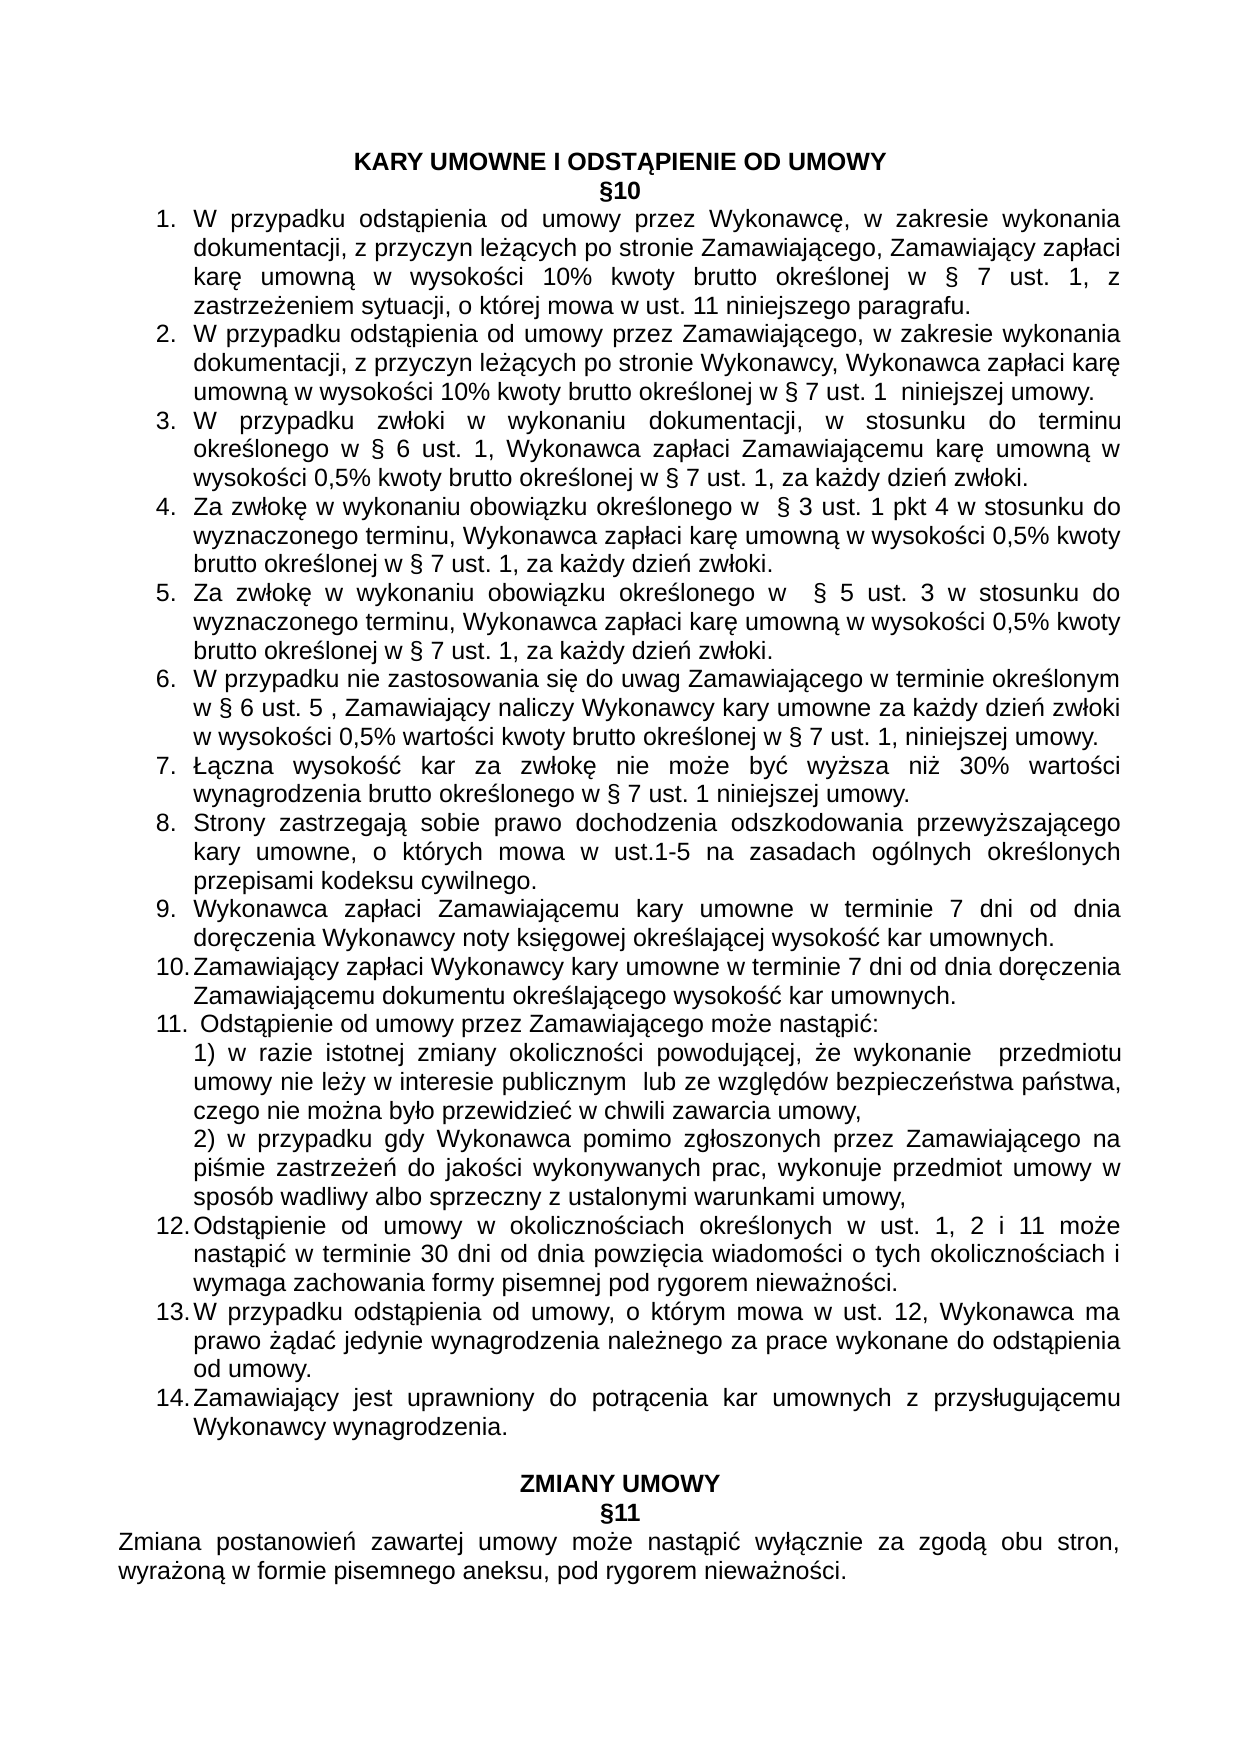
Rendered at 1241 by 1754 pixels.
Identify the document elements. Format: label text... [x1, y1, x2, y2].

list 2) w przypadku gdy Wykonawca pomimo zgłoszonych przez Zamawiającego na piśmie zastrzeżeń do jakości wykonywanych prac, wykonuje przedmiot umowy w sposób wadliwy albo sprzeczny z ustalonymi warunkami umowy, [156, 1124, 1122, 1211]
text KARY UMOWNE I ODSTĄPIENIE OD UMOWY [118, 147, 1122, 176]
list Zamawiający zapłaci Wykonawcy kary umowne w terminie 7 dni od dnia doręczenia Zamawiającemu dokumentu określającego wysokość kar umownych. [156, 952, 1122, 1009]
list 1) w razie istotnej zmiany okoliczności powodującej, że wykonanie przedmiotu umowy nie leży w interesie publicznym lub ze względów bezpieczeństwa państwa, czego nie można było przewidzieć w chwili zawarcia umowy, [156, 1038, 1122, 1124]
list Za zwłokę w wykonaniu obowiązku określonego w § 5 ust. 3 w stosunku do wyznaczonego terminu, Wykonawca zapłaci karę umowną w wysokości 0,5% kwoty brutto określonej w § 7 ust. 1, za każdy dzień zwłoki. [156, 578, 1122, 664]
list Odstąpienie od umowy przez Zamawiającego może nastąpić: [156, 1009, 1122, 1038]
list W przypadku odstąpienia od umowy przez Zamawiającego, w zakresie wykonania dokumentacji, z przyczyn leżących po stronie Wykonawcy, Wykonawca zapłaci karę umowną w wysokości 10% kwoty brutto określonej w § 7 ust. 1 niniejszej umowy. [156, 319, 1122, 406]
list Strony zastrzegają sobie prawo dochodzenia odszkodowania przewyższającego kary umowne, o których mowa w ust.1-5 na zasadach ogólnych określonych przepisami kodeksu cywilnego. [156, 808, 1122, 894]
list W przypadku zwłoki w wykonaniu dokumentacji, w stosunku do terminu określonego w § 6 ust. 1, Wykonawca zapłaci Zamawiającemu karę umowną w wysokości 0,5% kwoty brutto określonej w § 7 ust. 1, za każdy dzień zwłoki. [156, 406, 1122, 492]
text §11 [118, 1498, 1122, 1527]
list Łączna wysokość kar za zwłokę nie może być wyższa niż 30% wartości wynagrodzenia brutto określonego w § 7 ust. 1 niniejszej umowy. [156, 751, 1122, 808]
list W przypadku odstąpienia od umowy, o którym mowa w ust. 12, Wykonawca ma prawo żądać jedynie wynagrodzenia należnego za prace wykonane do odstąpienia od umowy. [156, 1297, 1122, 1383]
text Zmiana postanowień zawartej umowy może nastąpić wyłącznie za zgodą obu stron, wyrażoną w formie pisemnego aneksu, pod rygorem nieważności. [118, 1527, 1122, 1584]
text §10 [118, 176, 1122, 204]
list Zamawiający jest uprawniony do potrącenia kar umownych z przysługującemu Wykonawcy wynagrodzenia. [156, 1383, 1122, 1441]
list Za zwłokę w wykonaniu obowiązku określonego w § 3 ust. 1 pkt 4 w stosunku do wyznaczonego terminu, Wykonawca zapłaci karę umowną w wysokości 0,5% kwoty brutto określonej w § 7 ust. 1, za każdy dzień zwłoki. [156, 492, 1122, 578]
list Wykonawca zapłaci Zamawiającemu kary umowne w terminie 7 dni od dnia doręczenia Wykonawcy noty księgowej określającej wysokość kar umownych. [156, 894, 1122, 952]
text ZMIANY UMOWY [118, 1469, 1122, 1498]
list W przypadku odstąpienia od umowy przez Wykonawcę, w zakresie wykonania dokumentacji, z przyczyn leżących po stronie Zamawiającego, Zamawiający zapłaci karę umowną w wysokości 10% kwoty brutto określonej w § 7 ust. 1, z zastrzeżeniem sytuacji, o której mowa w ust. 11 niniejszego paragrafu. [156, 204, 1122, 319]
list W przypadku nie zastosowania się do uwag Zamawiającego w terminie określonym w § 6 ust. 5 , Zamawiający naliczy Wykonawcy kary umowne za każdy dzień zwłoki w wysokości 0,5% wartości kwoty brutto określonej w § 7 ust. 1, niniejszej umowy. [156, 664, 1122, 751]
list Odstąpienie od umowy w okolicznościach określonych w ust. 1, 2 i 11 może nastąpić w terminie 30 dni od dnia powzięcia wiadomości o tych okolicznościach i wymaga zachowania formy pisemnej pod rygorem nieważności. [156, 1211, 1122, 1297]
